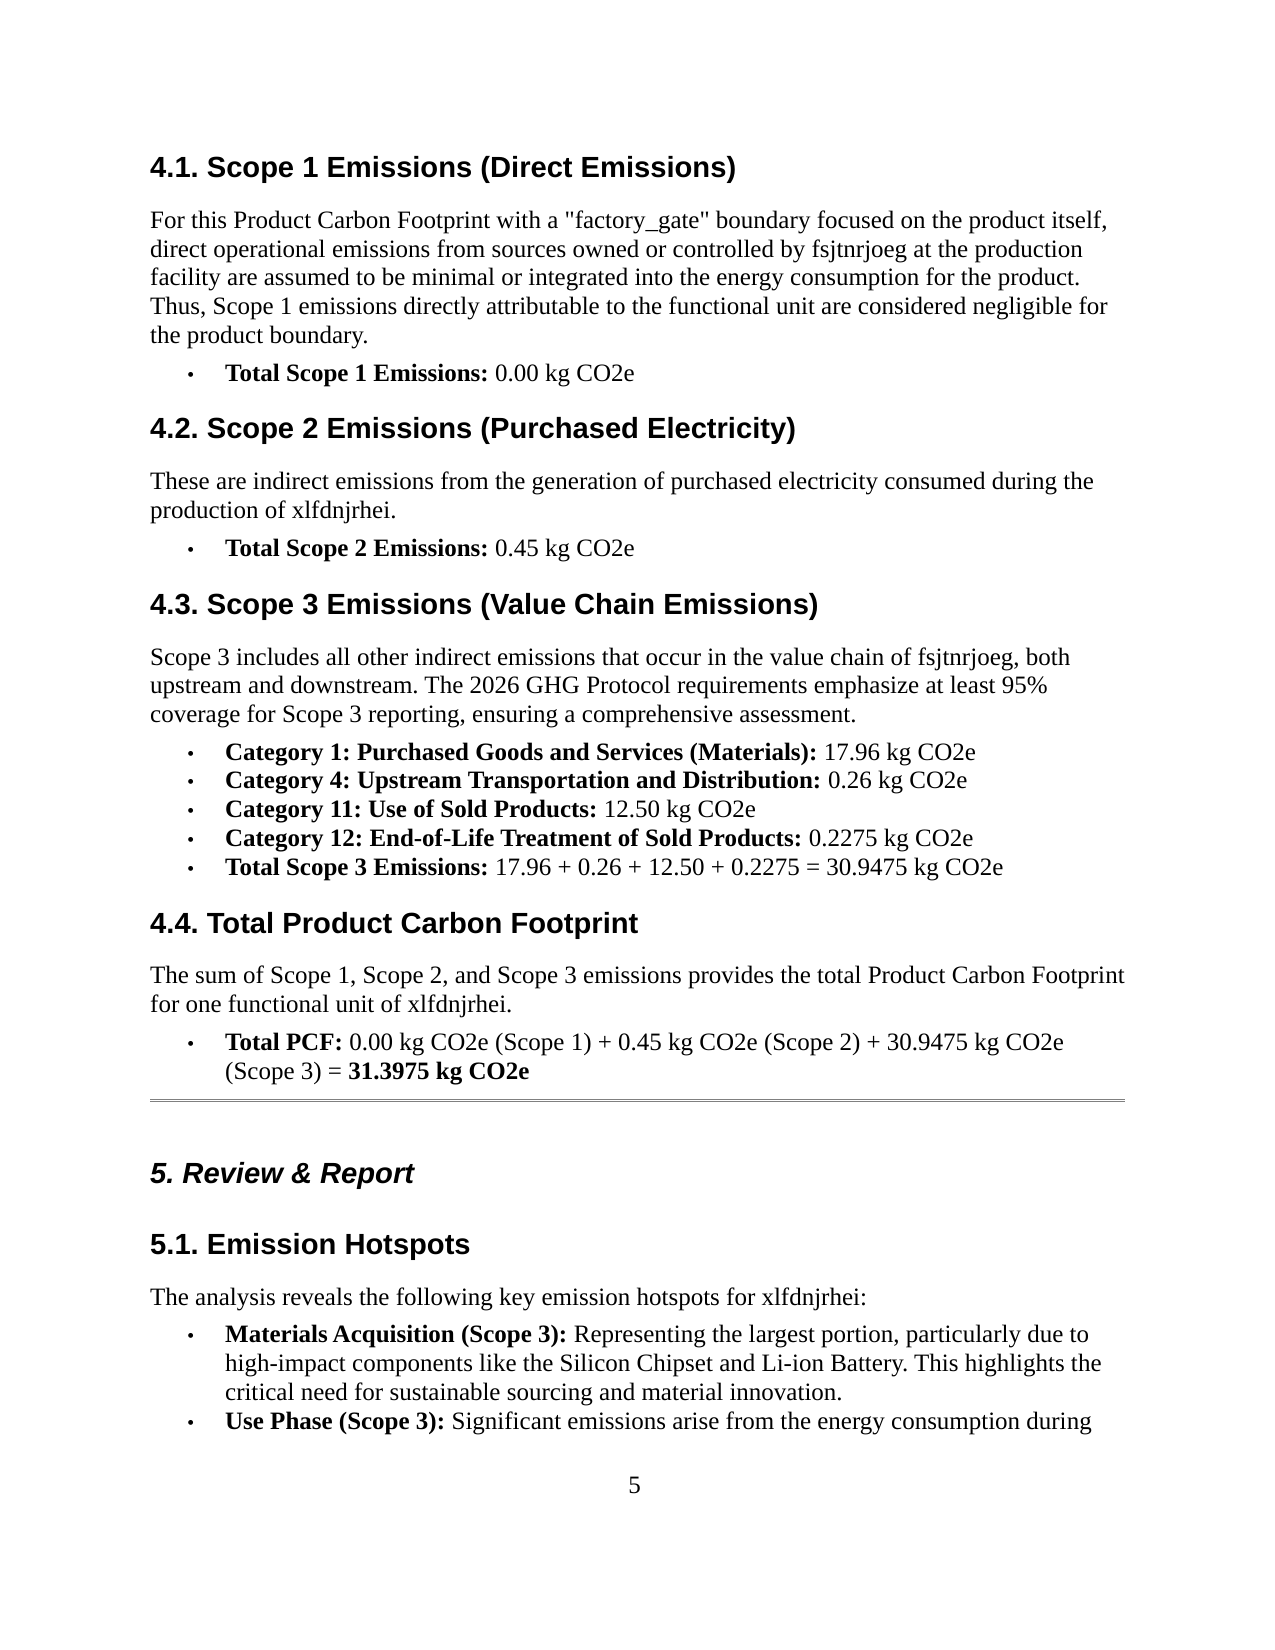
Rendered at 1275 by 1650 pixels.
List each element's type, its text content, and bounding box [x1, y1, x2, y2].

list Category 4: Upstream Transportation and Distribution: 0.26 kg CO2e [187, 766, 1125, 794]
text For this Product Carbon Footprint with a "factory_gate" boundary focused on the product itself, direct operational emissions from sources owned or controlled by fsjtnrjoeg at the production facility are assumed to be minimal or integrated into the energy consumption for the product. Thus, Scope 1 emissions directly attributable to the functional unit are considered negligible for the product boundary. [150, 205, 1125, 349]
subtitle 4.4. Total Product Carbon Footprint [150, 906, 1125, 939]
text The analysis reveals the following key emission hotspots for xlfdnjrhei: [150, 1282, 1125, 1311]
list Total Scope 1 Emissions: 0.00 kg CO2e [187, 358, 1125, 386]
list Category 1: Purchased Goods and Services (Materials): 17.96 kg CO2e [187, 737, 1125, 766]
list Category 12: End-of-Life Treatment of Sold Products: 0.2275 kg CO2e [187, 823, 1125, 852]
list Total Scope 3 Emissions: 17.96 + 0.26 + 12.50 + 0.2275 = 30.9475 kg CO2e [187, 852, 1125, 881]
subtitle 5.1. Emission Hotspots [150, 1227, 1125, 1260]
list Materials Acquisition (Scope 3): Representing the largest portion, particularly due to high-impact components like the Silicon Chipset and Li-ion Battery. This highlights the critical need for sustainable sourcing and material innovation. [187, 1319, 1125, 1406]
list Total Scope 2 Emissions: 0.45 kg CO2e [187, 533, 1125, 562]
list Category 11: Use of Sold Products: 12.50 kg CO2e [187, 794, 1125, 823]
subtitle 4.1. Scope 1 Emissions (Direct Emissions) [150, 150, 1125, 183]
subtitle 4.3. Scope 3 Emissions (Value Chain Emissions) [150, 587, 1125, 620]
list Use Phase (Scope 3): Significant emissions arise from the energy consumption during [187, 1406, 1125, 1434]
text These are indirect emissions from the generation of purchased electricity consumed during the production of xlfdnjrhei. [150, 466, 1125, 524]
subtitle 4.2. Scope 2 Emissions (Purchased Electricity) [150, 411, 1125, 445]
text Scope 3 includes all other indirect emissions that occur in the value chain of fsjtnrjoeg, both upstream and downstream. The 2026 GHG Protocol requirements emphasize at least 95% coverage for Scope 3 reporting, ensuring a comprehensive assessment. [150, 642, 1125, 728]
list Total PCF: 0.00 kg CO2e (Scope 1) + 0.45 kg CO2e (Scope 2) + 30.9475 kg CO2e (Scope 3) = 31.3975 kg CO2e [187, 1027, 1125, 1084]
text The sum of Scope 1, Scope 2, and Scope 3 emissions provides the total Product Carbon Footprint for one functional unit of xlfdnjrhei. [150, 961, 1125, 1018]
subtitle 5. Review & Report [150, 1156, 1125, 1189]
